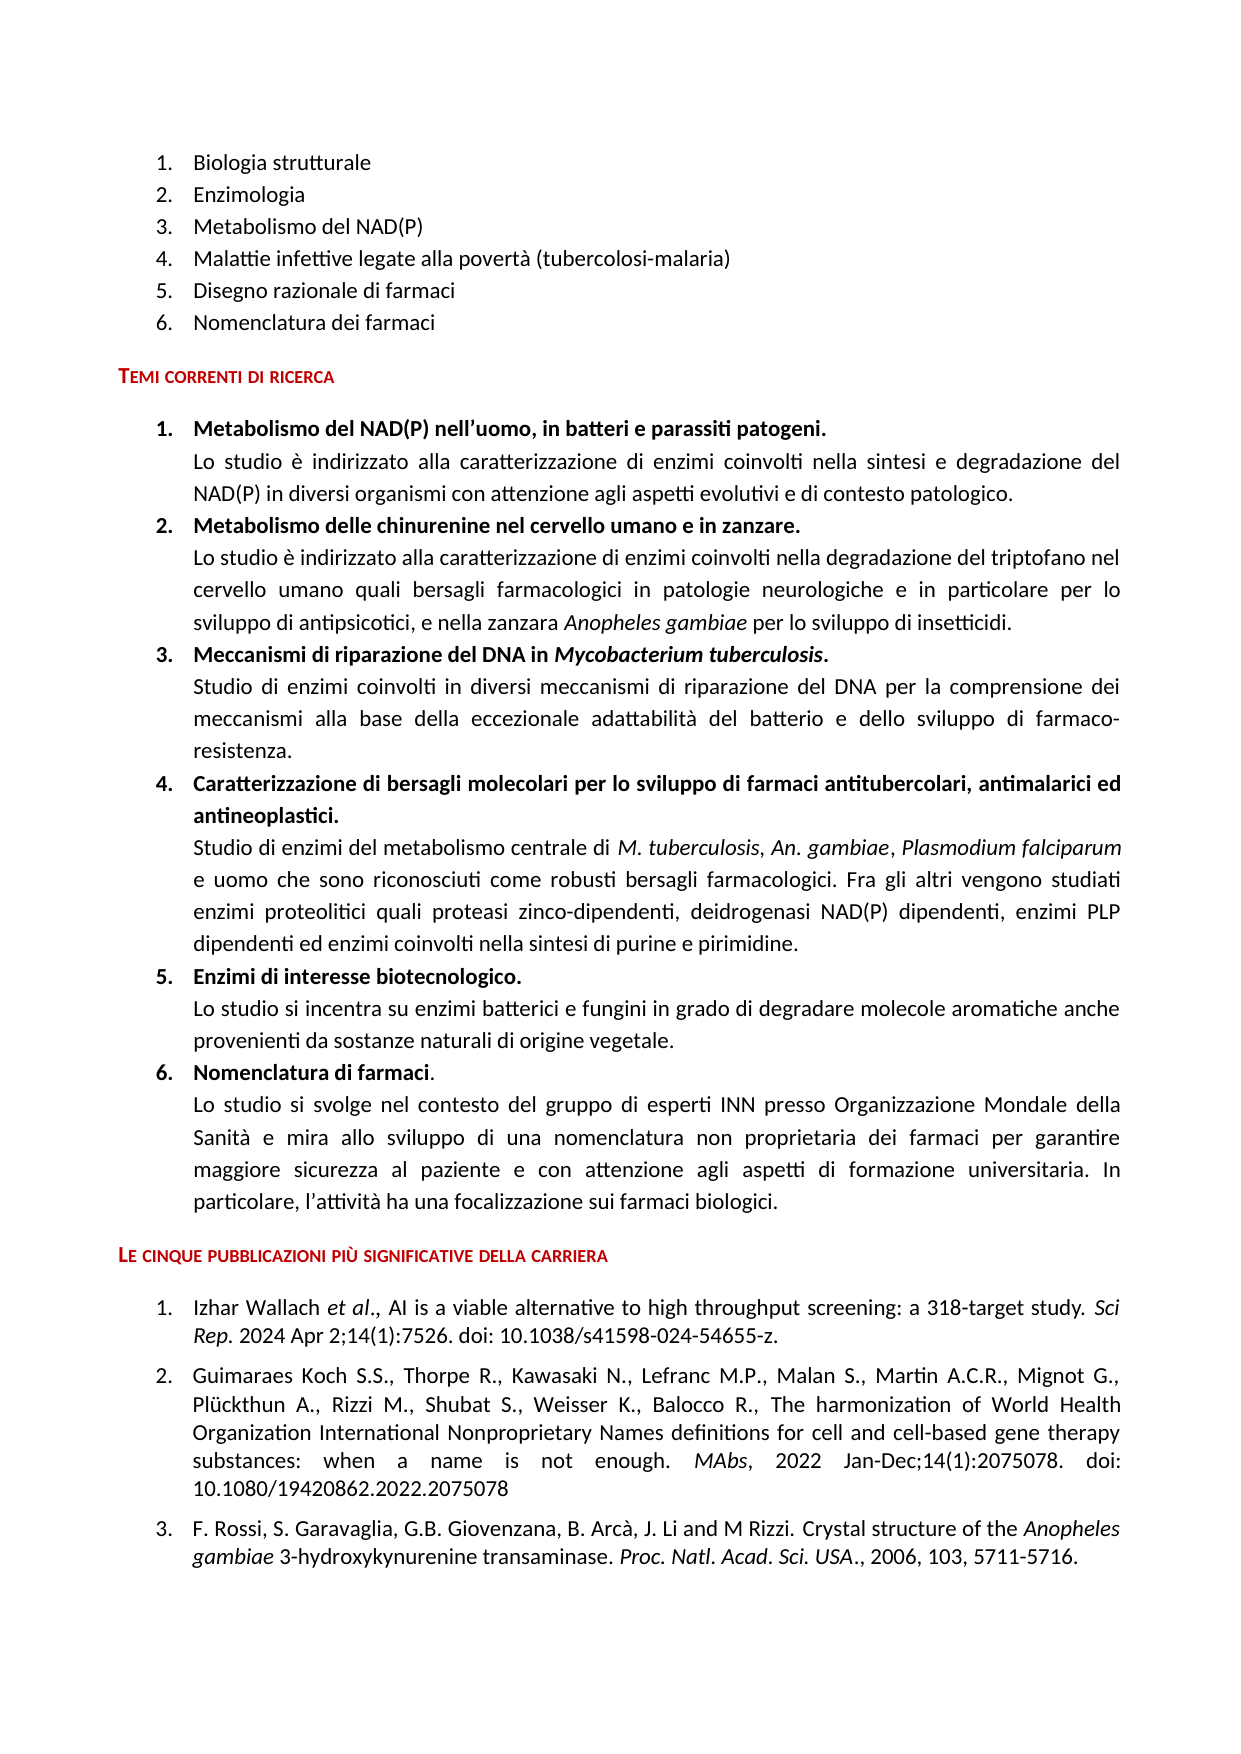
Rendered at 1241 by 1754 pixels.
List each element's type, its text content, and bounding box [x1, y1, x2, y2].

text Studio di enzimi coinvolti in diversi meccanismi di riparazione del DNA per la comprensione dei meccanismi alla base della eccezionale adattabilità del batterio e dello sviluppo di farmaco-resistenza. [193, 672, 1122, 764]
list Metabolismo del NAD(P) nell’uomo, in batteri e parassiti patogeni. [156, 414, 1122, 443]
list Metabolismo del NAD(P) [156, 212, 1122, 240]
list Biologia strutturale [156, 148, 1122, 176]
text Lo studio è indirizzato alla caratterizzazione di enzimi coinvolti nella sintesi e degradazione del NAD(P) in diversi organismi con attenzione agli aspetti evolutivi e di contesto patologico. [193, 447, 1122, 507]
list Metabolismo delle chinurenine nel cervello umano e in zanzare. [156, 511, 1122, 539]
list Caratterizzazione di bersagli molecolari per lo sviluppo di farmaci antitubercolari, antimalarici ed antineoplastici. [156, 769, 1122, 829]
list Meccanismi di riparazione del DNA in Mycobacterium tuberculosis. [156, 640, 1122, 668]
text Lo studio è indirizzato alla caratterizzazione di enzimi coinvolti nella degradazione del triptofano nel cervello umano quali bersagli farmacologici in patologie neurologiche e in particolare per lo sviluppo di antipsicotici, e nella zanzara Anopheles gambiae per lo sviluppo di insetticidi. [193, 543, 1122, 636]
list Malattie infettive legate alla povertà (tubercolosi-malaria) [156, 244, 1122, 272]
list Nomenclatura di farmaci. [156, 1058, 1122, 1086]
list Nomenclatura dei farmaci [156, 308, 1122, 337]
text Le cinque pubblicazioni più significative della carriera [118, 1240, 1122, 1268]
list Guimaraes Koch S.S., Thorpe R., Kawasaki N., Lefranc M.P., Malan S., Martin A.C.R., Mignot G., Plückthun A., Rizzi M., Shubat S., Weisser K., Balocco R., The harmonization of World Health Organization International Nonproprietary Names definitions for cell and cell-based gene therapy substances: when a name is not enough. MAbs, 2022 Jan-Dec;14(1):2075078. doi: 10.1080/19420862.2022.2075078 [155, 1362, 1122, 1502]
list Izhar Wallach et al., AI is a viable alternative to high throughput screening: a 318-target study. Sci Rep. 2024 Apr 2;14(1):7526. doi: 10.1038/s41598-024-54655-z. [156, 1293, 1122, 1349]
text Studio di enzimi del metabolismo centrale di M. tuberculosis, An. gambiae, Plasmodium falciparum e uomo che sono riconosciuti come robusti bersagli farmacologici. Fra gli altri vengono studiati enzimi proteolitici quali proteasi zinco-dipendenti, deidrogenasi NAD(P) dipendenti, enzimi PLP dipendenti ed enzimi coinvolti nella sintesi di purine e pirimidine. [193, 833, 1122, 958]
list Enzimi di interesse biotecnologico. [156, 962, 1122, 990]
text Lo studio si svolge nel contesto del gruppo di esperti INN presso Organizzazione Mondale della Sanità e mira allo sviluppo di una nomenclatura non proprietaria dei farmaci per garantire maggiore sicurezza al paziente e con attenzione agli aspetti di formazione universitaria. In particolare, l’attività ha una focalizzazione sui farmaci biologici. [193, 1091, 1122, 1215]
text Lo studio si incentra su enzimi batterici e fungini in grado di degradare molecole aromatiche anche provenienti da sostanze naturali di origine vegetale. [193, 994, 1122, 1054]
list Enzimologia [156, 180, 1122, 208]
list F. Rossi, S. Garavaglia, G.B. Giovenzana, B. Arcà, J. Li and M Rizzi. Crystal structure of the Anopheles gambiae 3-hydroxykynurenine transaminase. Proc. Natl. Acad. Sci. USA., 2006, 103, 5711-5716. [155, 1514, 1122, 1570]
list Disegno razionale di farmaci [156, 276, 1122, 304]
text Temi correnti di ricerca [118, 362, 1122, 389]
